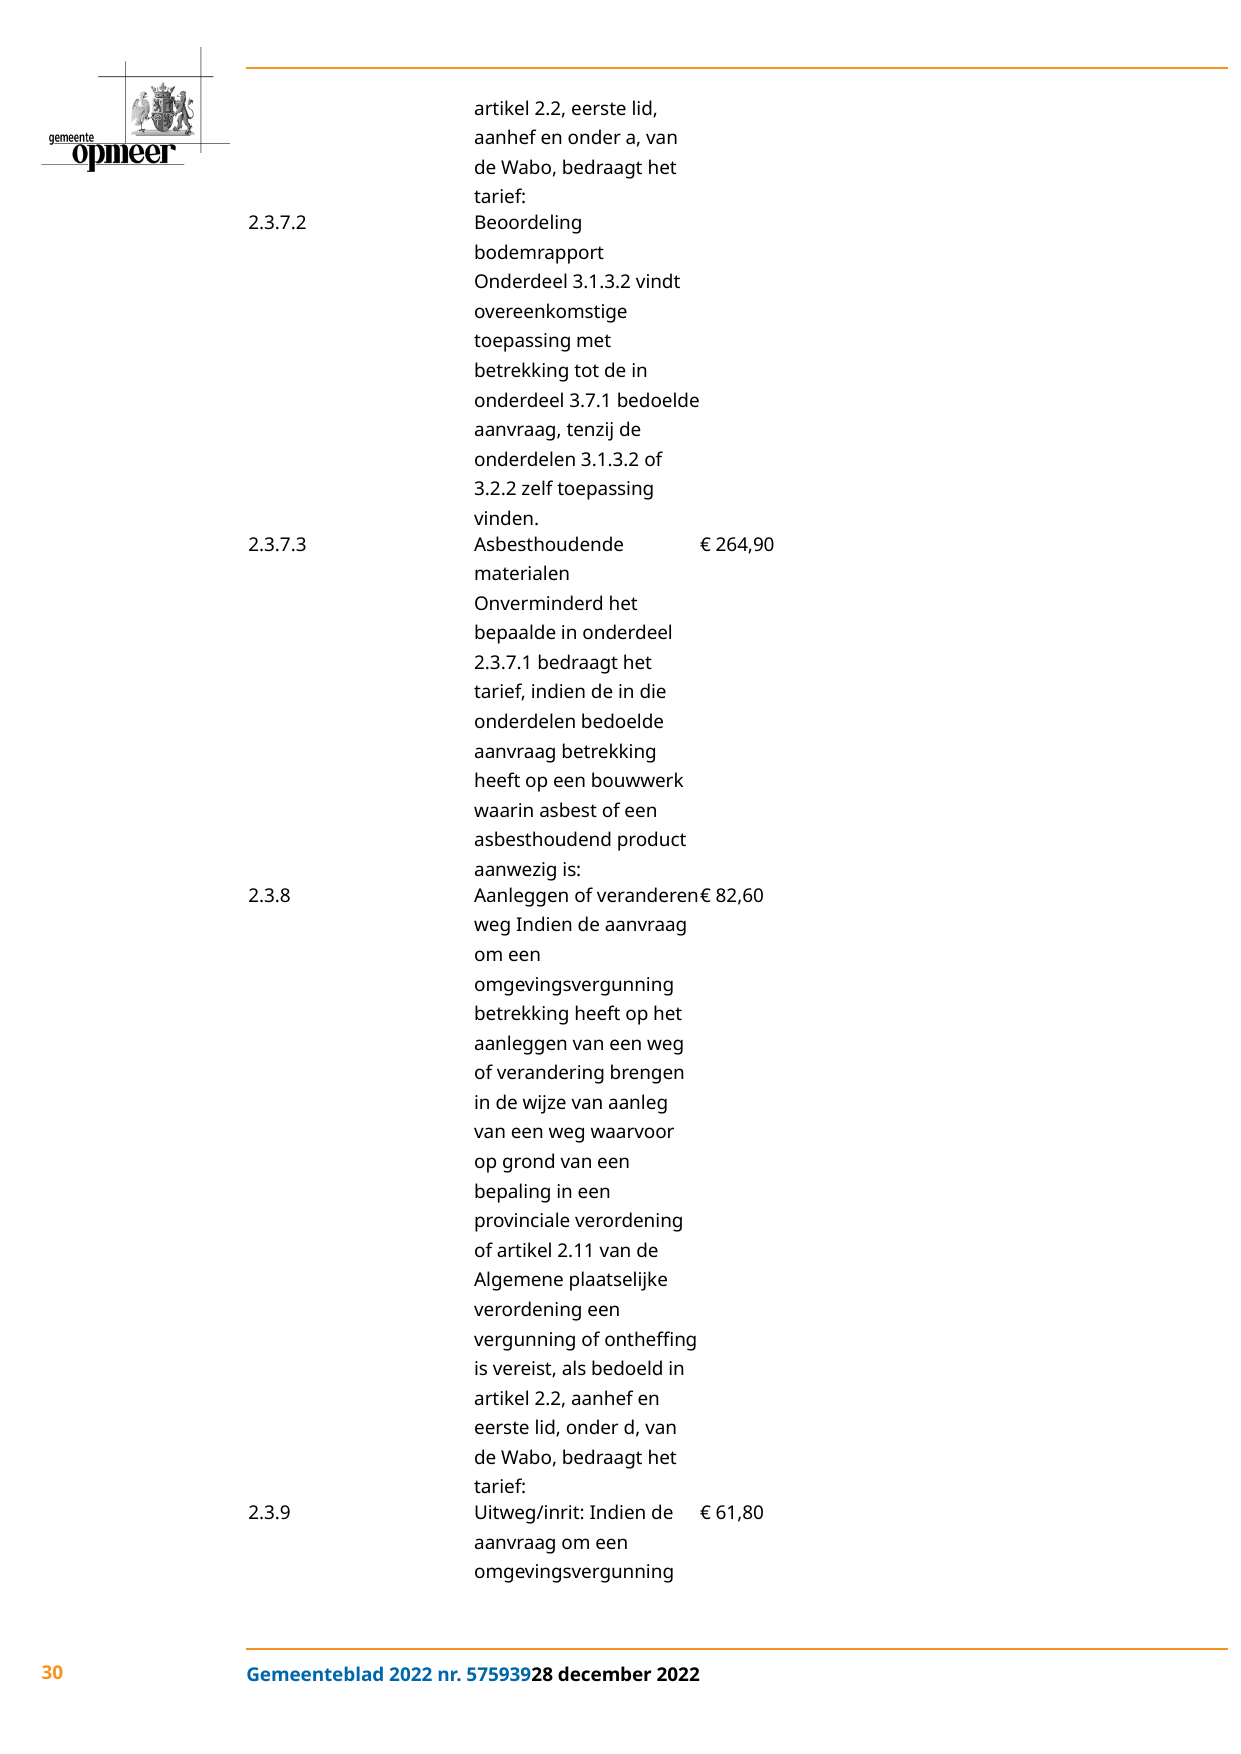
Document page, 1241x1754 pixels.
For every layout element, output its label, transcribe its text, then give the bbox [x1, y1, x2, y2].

table_cell 2.3.7.2 [248, 209, 474, 531]
table_cell [926, 882, 1152, 1499]
table_cell [926, 531, 1152, 882]
table_cell € 82,60 [700, 882, 926, 1499]
table_cell [700, 209, 926, 531]
picture [41, 47, 231, 172]
table_cell 2.3.9 [248, 1499, 474, 1584]
table_cell Aanleggen of veranderen weg Indien de aanvraag om een omgevingsvergunning betrekking heeft op het aanleggen van een weg of verandering brengen in de wijze van aanleg van een weg waarvoor op grond van een bepaling in een provinciale verordening of artikel 2.11 van de Algemene plaatselijke verordening een vergunning of ontheffing is vereist, als bedoeld in artikel 2.2, aanhef en eerste lid, onder d, van de Wabo, bedraagt het tarief: [474, 882, 700, 1499]
table_cell Asbesthoudende materialen Onverminderd het bepaalde in onderdeel 2.3.7.1 bedraagt het tarief, indien de in die onderdelen bedoelde aanvraag betrekking heeft op een bouwwerk waarin asbest of een asbesthoudend product aanwezig is: [474, 531, 700, 882]
table_cell Beoordeling bodemrapport Onderdeel 3.1.3.2 vindt overeenkomstige toepassing met betrekking tot de in onderdeel 3.7.1 bedoelde aanvraag, tenzij de onderdelen 3.1.3.2 of 3.2.2 zelf toepassing vinden. [474, 209, 700, 531]
table_cell 2.3.7.3 [248, 531, 474, 882]
table_cell artikel 2.2, eerste lid, aanhef en onder a, van de Wabo, bedraagt het tarief: [474, 95, 700, 209]
table_cell Uitweg/inrit: Indien de aanvraag om een omgevingsvergunning [474, 1499, 700, 1584]
table_cell € 264,90 [700, 531, 926, 882]
table_cell [926, 95, 1152, 209]
table_cell € 61,80 [700, 1499, 926, 1584]
table_cell [248, 95, 474, 209]
table_cell 2.3.8 [248, 882, 474, 1499]
table_cell [926, 209, 1152, 531]
table_cell [926, 1499, 1152, 1584]
table_cell [700, 95, 926, 209]
